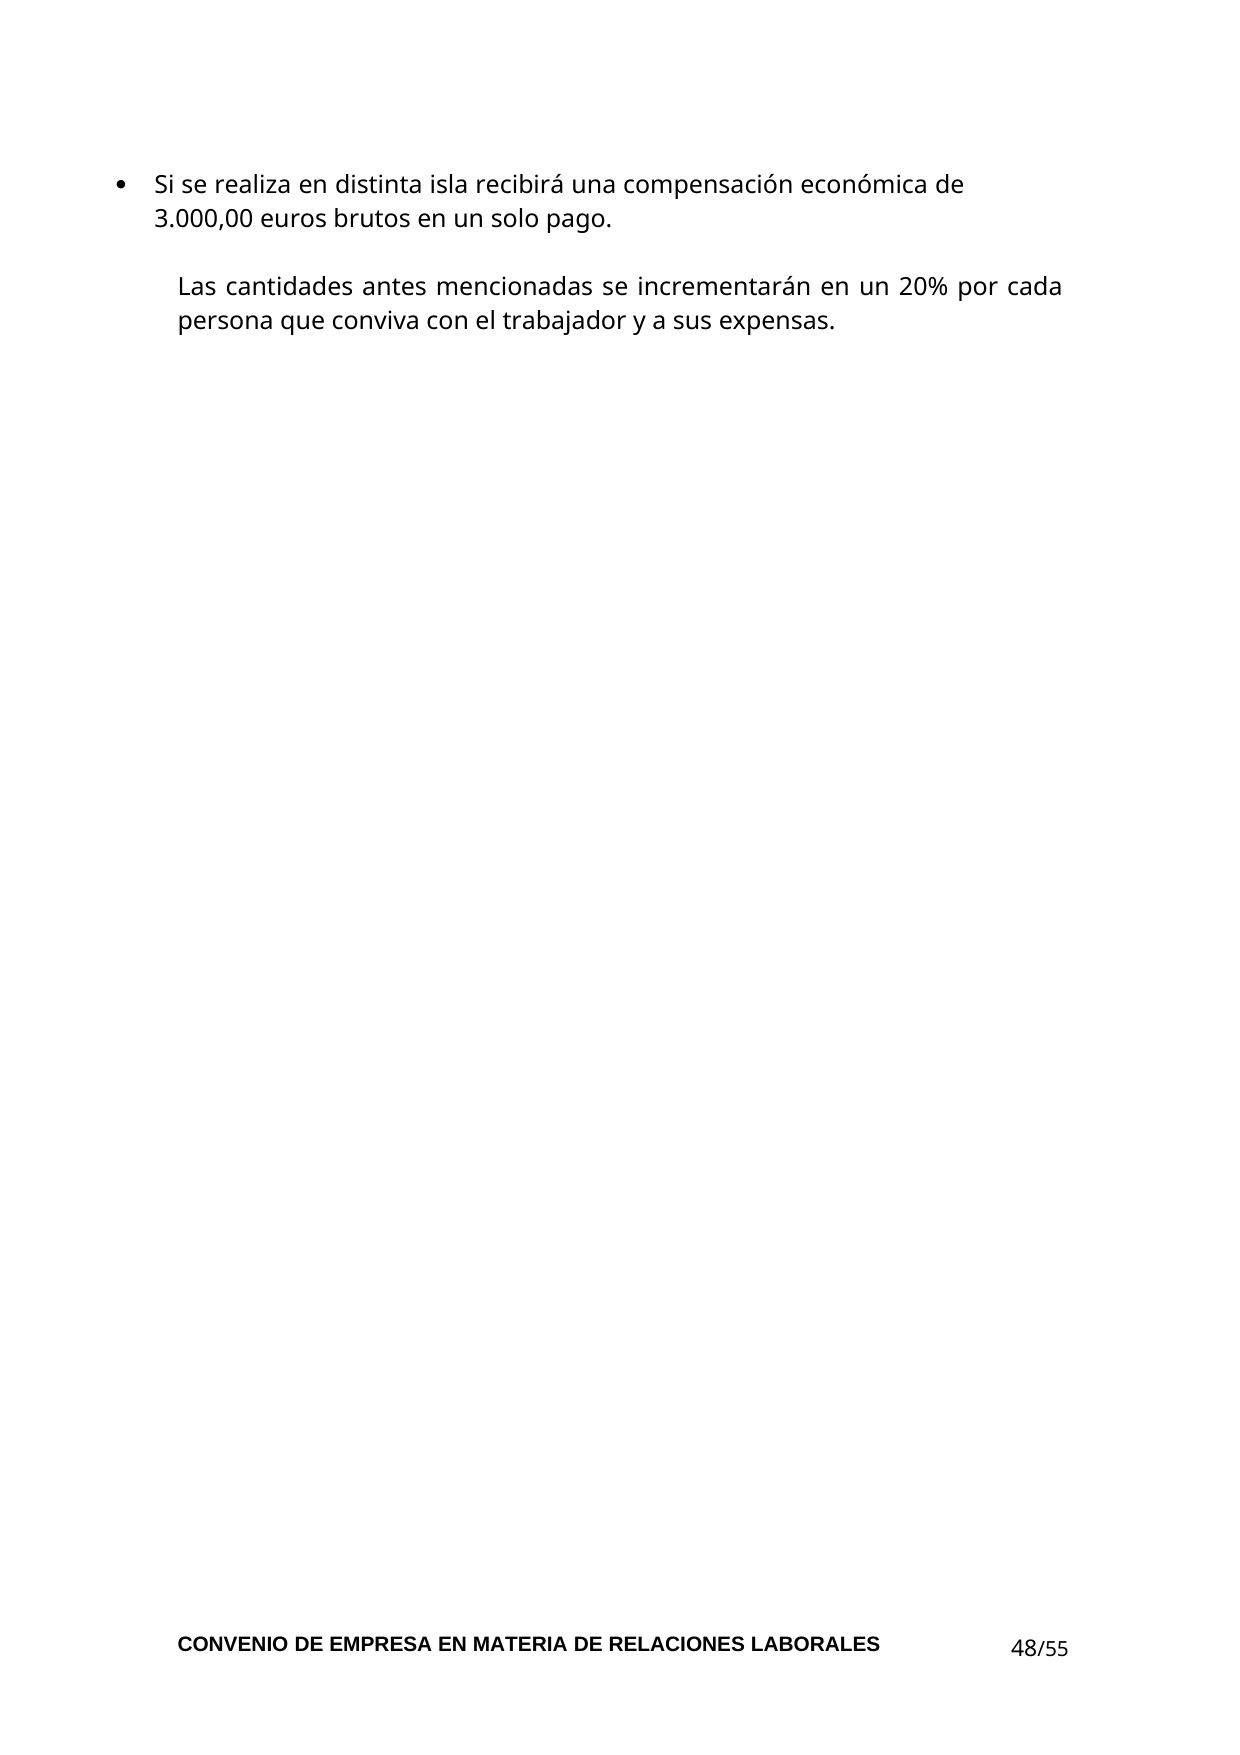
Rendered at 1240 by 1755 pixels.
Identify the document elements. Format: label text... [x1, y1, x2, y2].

list Si se realiza en distinta isla recibirá una compensación económica de 3.000,00 euros brutos en un solo pago. [117, 167, 1063, 235]
text Las cantidades antes mencionadas se incrementarán en un 20% por cada persona que conviva con el trabajador y a sus expensas. [177, 268, 1063, 337]
